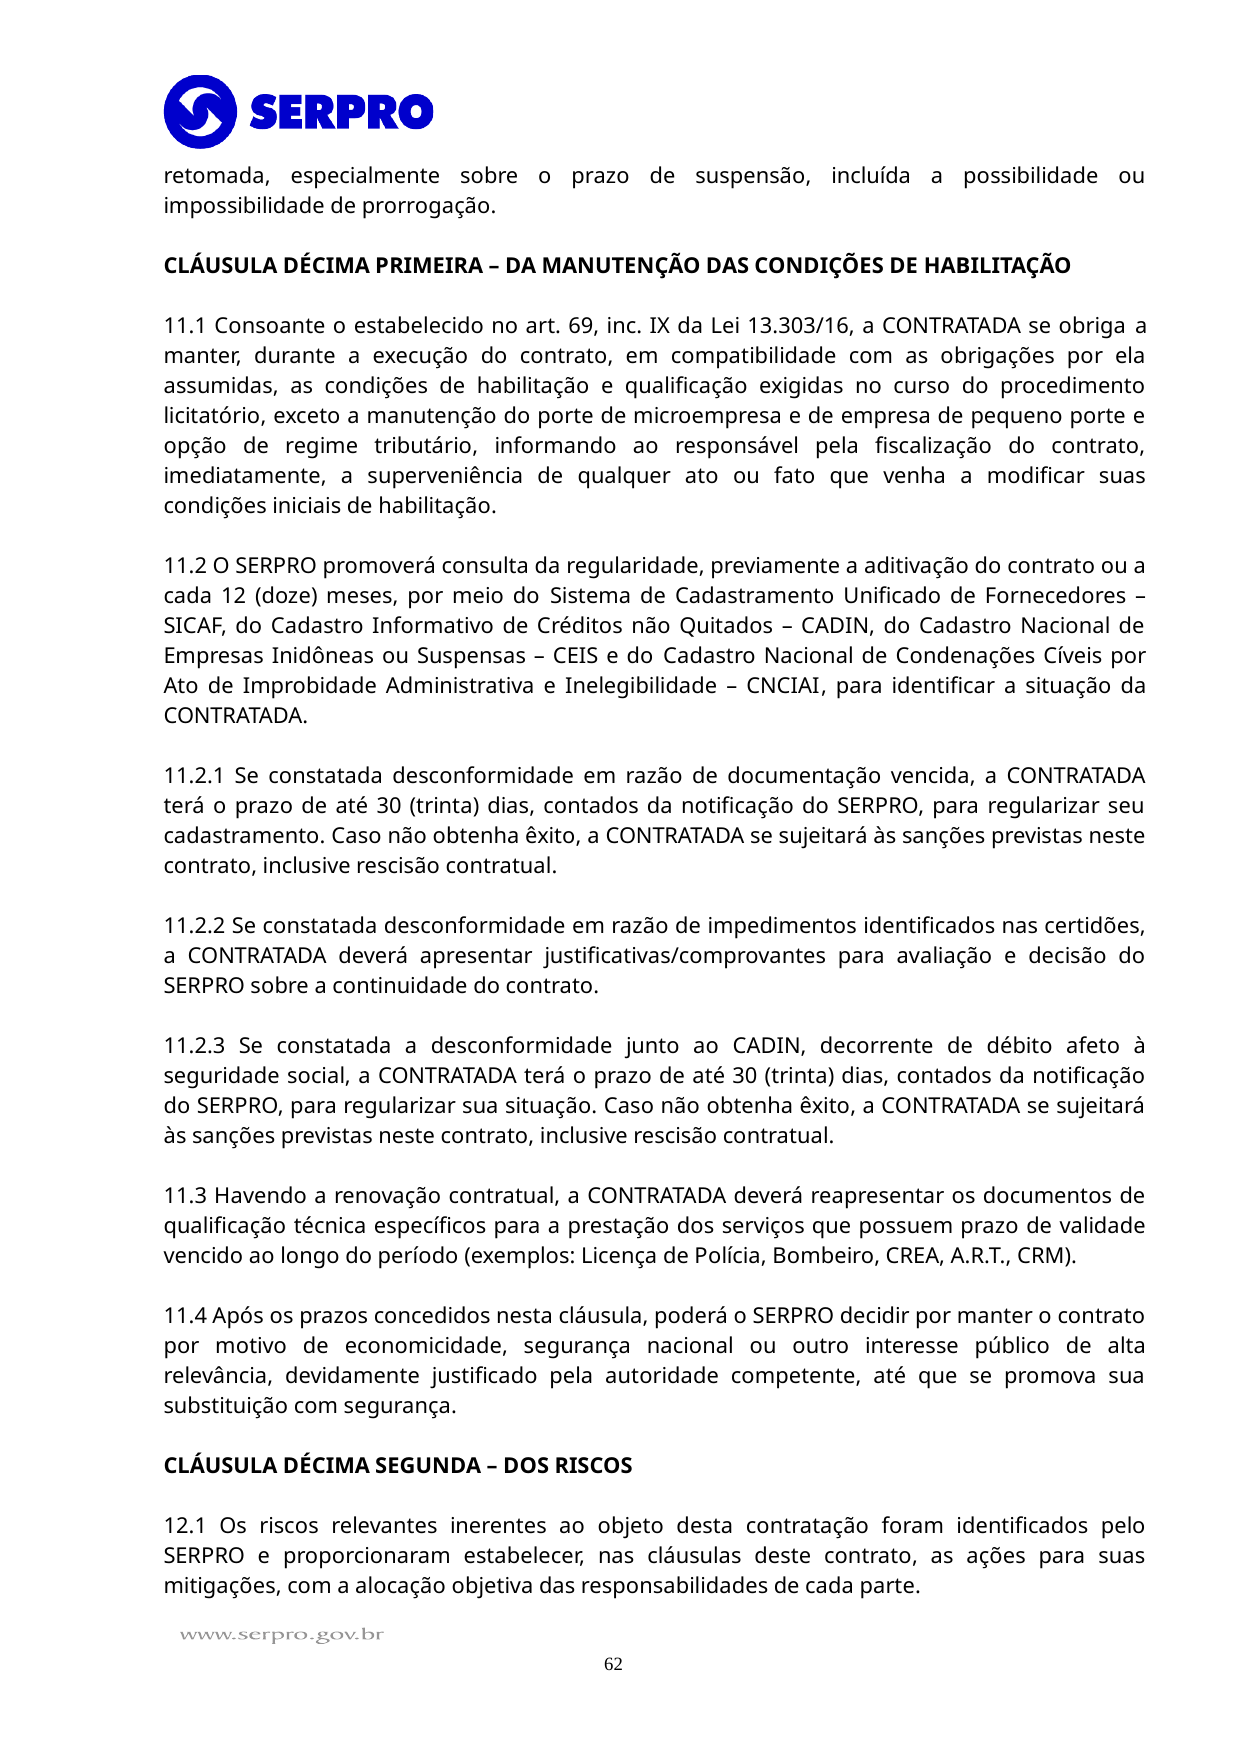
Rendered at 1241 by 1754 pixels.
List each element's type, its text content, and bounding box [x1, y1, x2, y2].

text CLÁUSULA DÉCIMA PRIMEIRA – DA MANUTENÇÃO DAS CONDIÇÕES DE HABILITAÇÃO [163, 250, 1147, 280]
text 11.3 Havendo a renovação contratual, a CONTRATADA deverá reapresentar os documentos de qualificação técnica específicos para a prestação dos serviços que possuem prazo de validade vencido ao longo do período (exemplos: Licença de Polícia, Bombeiro, CREA, A.R.T., CRM). [163, 1180, 1147, 1270]
text 11.1 Consoante o estabelecido no art. 69, inc. IX da Lei 13.303/16, a CONTRATADA se obriga a manter, durante a execução do contrato, em compatibilidade com as obrigações por ela assumidas, as condições de habilitação e qualificação exigidas no curso do procedimento licitatório, exceto a manutenção do porte de microempresa e de empresa de pequeno porte e opção de regime tributário, informando ao responsável pela fiscalização do contrato, imediatamente, a superveniência de qualquer ato ou fato que venha a modificar suas condições iniciais de habilitação. [163, 310, 1147, 520]
text 11.2.3 Se constatada a desconformidade junto ao CADIN, decorrente de débito afeto à seguridade social, a CONTRATADA terá o prazo de até 30 (trinta) dias, contados da notificação do SERPRO, para regularizar sua situação. Caso não obtenha êxito, a CONTRATADA se sujeitará às sanções previstas neste contrato, inclusive rescisão contratual. [163, 1030, 1147, 1150]
text 12.1 Os riscos relevantes inerentes ao objeto desta contratação foram identificados pelo SERPRO e proporcionaram estabelecer, nas cláusulas deste contrato, as ações para suas mitigações, com a alocação objetiva das responsabilidades de cada parte. [163, 1510, 1147, 1600]
text 11.2 O SERPRO promoverá consulta da regularidade, previamente a aditivação do contrato ou a cada 12 (doze) meses, por meio do Sistema de Cadastramento Unificado de Fornecedores – SICAF, do Cadastro Informativo de Créditos não Quitados – CADIN, do Cadastro Nacional de Empresas Inidôneas ou Suspensas – CEIS e do Cadastro Nacional de Condenações Cíveis por Ato de Improbidade Administrativa e Inelegibilidade – CNCIAI, para identificar a situação da CONTRATADA. [163, 550, 1147, 730]
text retomada, especialmente sobre o prazo de suspensão, incluída a possibilidade ou impossibilidade de prorrogação. [163, 160, 1147, 220]
picture [163, 75, 434, 149]
text 11.2.2 Se constatada desconformidade em razão de impedimentos identificados nas certidões, a CONTRATADA deverá apresentar justificativas/comprovantes para avaliação e decisão do SERPRO sobre a continuidade do contrato. [163, 910, 1147, 1000]
text 11.4 Após os prazos concedidos nesta cláusula, poderá o SERPRO decidir por manter o contrato por motivo de economicidade, segurança nacional ou outro interesse público de alta relevância, devidamente justificado pela autoridade competente, até que se promova sua substituição com segurança. [163, 1300, 1147, 1420]
text 11.2.1 Se constatada desconformidade em razão de documentação vencida, a CONTRATADA terá o prazo de até 30 (trinta) dias, contados da notificação do SERPRO, para regularizar seu cadastramento. Caso não obtenha êxito, a CONTRATADA se sujeitará às sanções previstas neste contrato, inclusive rescisão contratual. [163, 760, 1147, 880]
text CLÁUSULA DÉCIMA SEGUNDA – DOS RISCOS [163, 1450, 1147, 1480]
